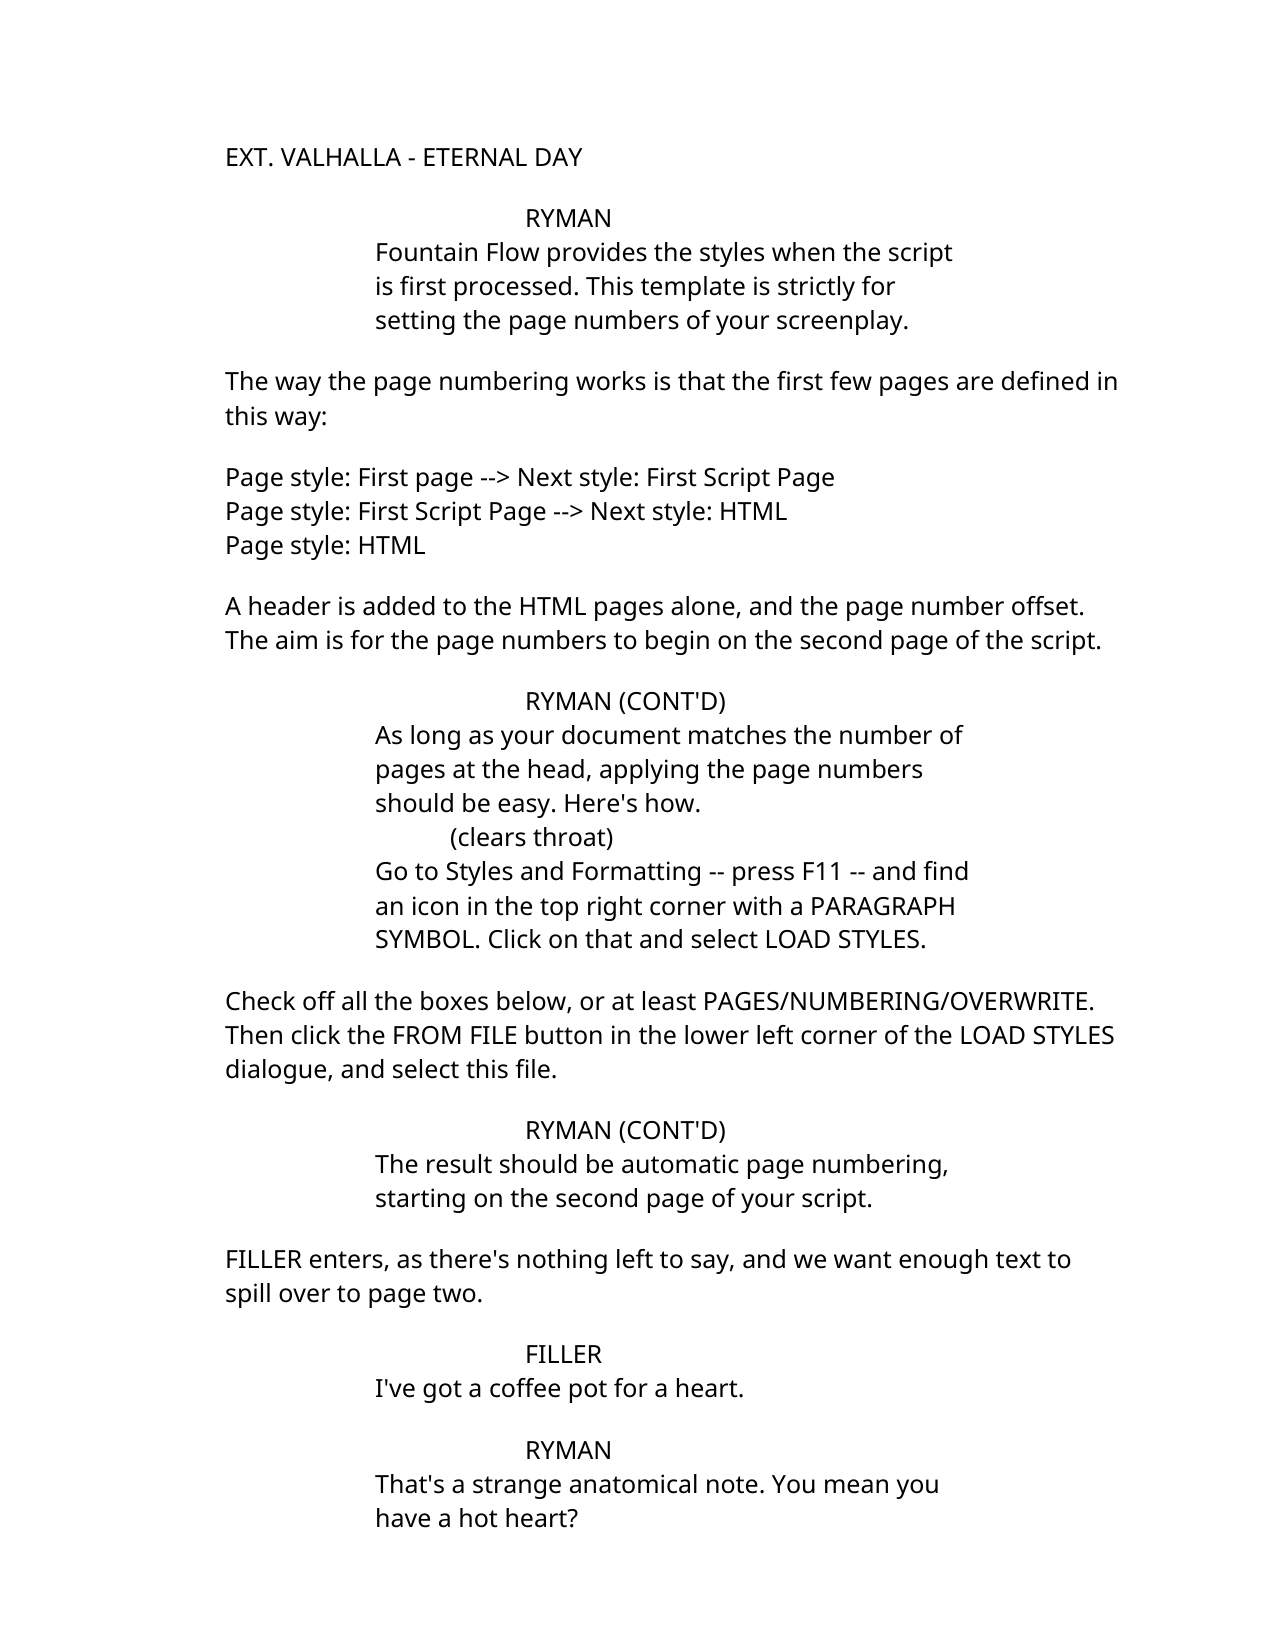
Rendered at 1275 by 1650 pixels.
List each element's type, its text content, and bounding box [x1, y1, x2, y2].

text Go to Styles and Formatting -- press F11 -- and find an icon in the top right corner with a PARAGRAPH SYMBOL. Click on that and select LOAD STYLES. [375, 854, 975, 956]
text As long as your document matches the number of pages at the head, applying the page numbers should be easy. Here's how. [375, 718, 975, 820]
text Page style: First Script Page --> Next style: HTML [225, 493, 1125, 527]
text Page style: HTML [225, 527, 1125, 561]
text (clears throat) [450, 820, 900, 854]
text RYMAN [525, 1432, 1125, 1466]
text Check off all the boxes below, or at least PAGES/NUMBERING/OVERWRITE. Then click the FROM FILE button in the lower left corner of the LOAD STYLES dialogue, and select this file. [225, 983, 1125, 1086]
text Fountain Flow provides the styles when the script is first processed. This template is strictly for setting the page numbers of your screenplay. [375, 235, 975, 337]
text RYMAN [525, 201, 1125, 235]
text FILLER [525, 1337, 1125, 1371]
text I've got a coffee pot for a heart. [375, 1371, 975, 1405]
text RYMAN (CONT'D) [525, 684, 1125, 718]
text A header is added to the HTML pages alone, and the page number offset. The aim is for the page numbers to begin on the second page of the script. [225, 588, 1125, 657]
text FILLER enters, as there's nothing left to say, and we want enough text to spill over to page two. [225, 1242, 1125, 1310]
text The result should be automatic page numbering, starting on the second page of your script. [375, 1147, 975, 1215]
text RYMAN (CONT'D) [525, 1113, 1125, 1147]
text Page style: First page --> Next style: First Script Page [225, 459, 1125, 493]
text The way the page numbering works is that the first few pages are defined in this way: [225, 364, 1125, 432]
text That's a strange anatomical note. You mean you have a hot heart? [375, 1466, 975, 1534]
subtitle EXT. VALHALLA - ETERNAL DAY [225, 139, 1125, 174]
